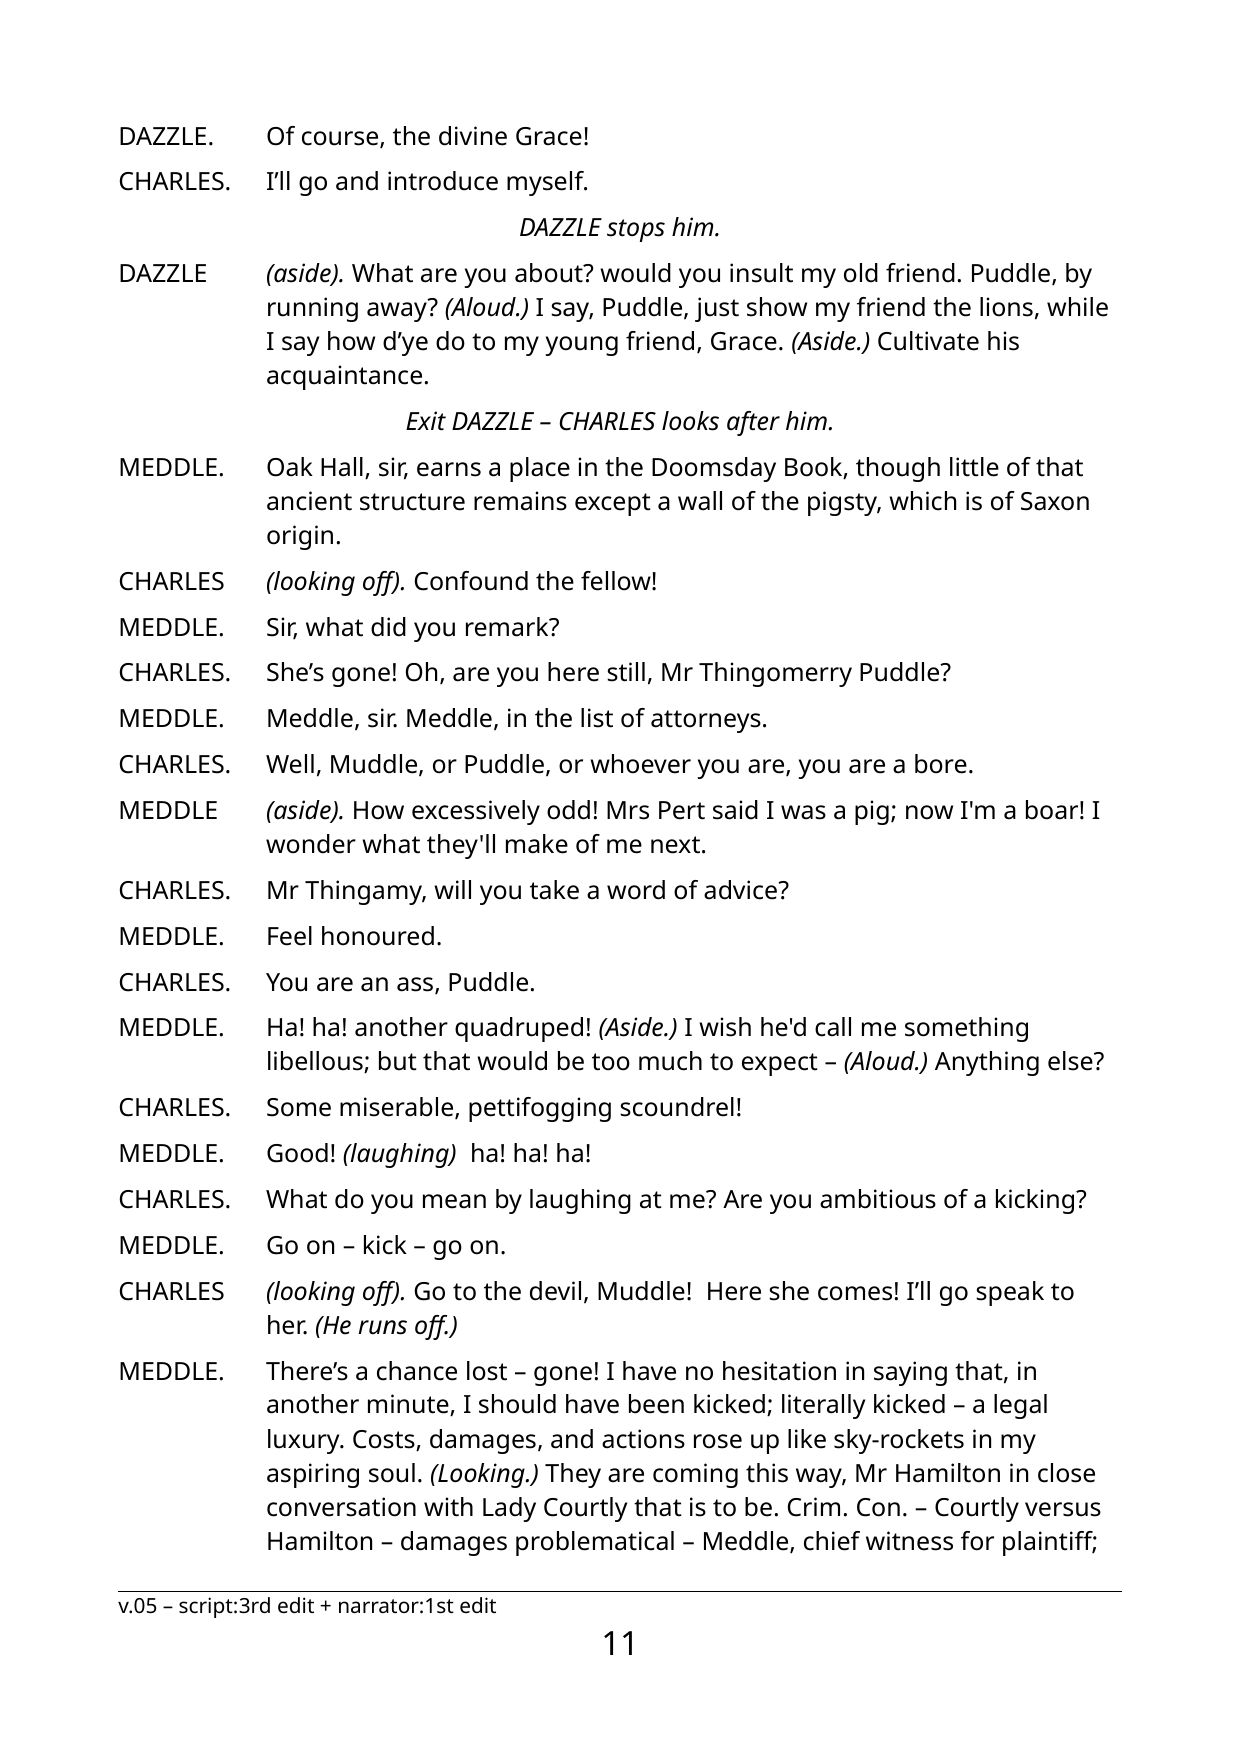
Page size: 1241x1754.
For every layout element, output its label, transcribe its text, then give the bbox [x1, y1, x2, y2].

text CHARLES. She’s gone! Oh, are you here still, Mr Thingomerry Puddle? [118, 655, 1122, 689]
text MEDDLE. Go on – kick – go on. [118, 1227, 1122, 1261]
text DAZZLE. Of course, the divine Grace! [118, 118, 1122, 152]
text MEDDLE. Good! (laughing) ha! ha! ha! [118, 1136, 1122, 1170]
text Exit DAZZLE – CHARLES looks after him. [118, 404, 1122, 438]
text MEDDLE. There’s a chance lost – gone! I have no hesitation in saying that, in another minute, I should have been kicked; literally kicked – a legal luxury. Costs, damages, and actions rose up like sky-rockets in my aspiring soul. (Looking.) They are coming this way, Mr Hamilton in close conversation with Lady Courtly that is to be. Crim. Con. – Courtly versus Hamilton – damages problematical – Meddle, chief witness for plaintiff; [118, 1353, 1122, 1557]
text CHARLES. You are an ass, Puddle. [118, 964, 1122, 998]
text CHARLES. Some miserable, pettifogging scoundrel! [118, 1090, 1122, 1124]
text MEDDLE. Sir, what did you remark? [118, 609, 1122, 643]
text MEDDLE. Ha! ha! another quadruped! (Aside.) I wish he'd call me something libellous; but that would be too much to expect – (Aloud.) Anything else? [118, 1010, 1122, 1078]
text MEDDLE. Oak Hall, sir, earns a place in the Doomsday Book, though little of that ancient structure remains except a wall of the pigsty, which is of Saxon origin. [118, 449, 1122, 552]
text CHARLES (looking off). Confound the fellow! [118, 563, 1122, 597]
text DAZZLE stops him. [118, 210, 1122, 244]
text CHARLES (looking off). Go to the devil, Muddle! Here she comes! I’ll go speak to her. (He runs off.) [118, 1273, 1122, 1341]
text DAZZLE (aside). What are you about? would you insult my old friend. Puddle, by running away? (Aloud.) I say, Puddle, just show my friend the lions, while I say how d’ye do to my young friend, Grace. (Aside.) Cultivate his acquaintance. [118, 256, 1122, 392]
text CHARLES. What do you mean by laughing at me? Are you ambitious of a kicking? [118, 1182, 1122, 1216]
text CHARLES. Mr Thingamy, will you take a word of advice? [118, 872, 1122, 907]
text CHARLES. I’ll go and introduce myself. [118, 164, 1122, 198]
text MEDDLE. Meddle, sir. Meddle, in the list of attorneys. [118, 701, 1122, 735]
text MEDDLE. Feel honoured. [118, 918, 1122, 952]
text MEDDLE (aside). How excessively odd! Mrs Pert said I was a pig; now I'm a boar! I wonder what they'll make of me next. [118, 793, 1122, 861]
text CHARLES. Well, Muddle, or Puddle, or whoever you are, you are a bore. [118, 747, 1122, 781]
